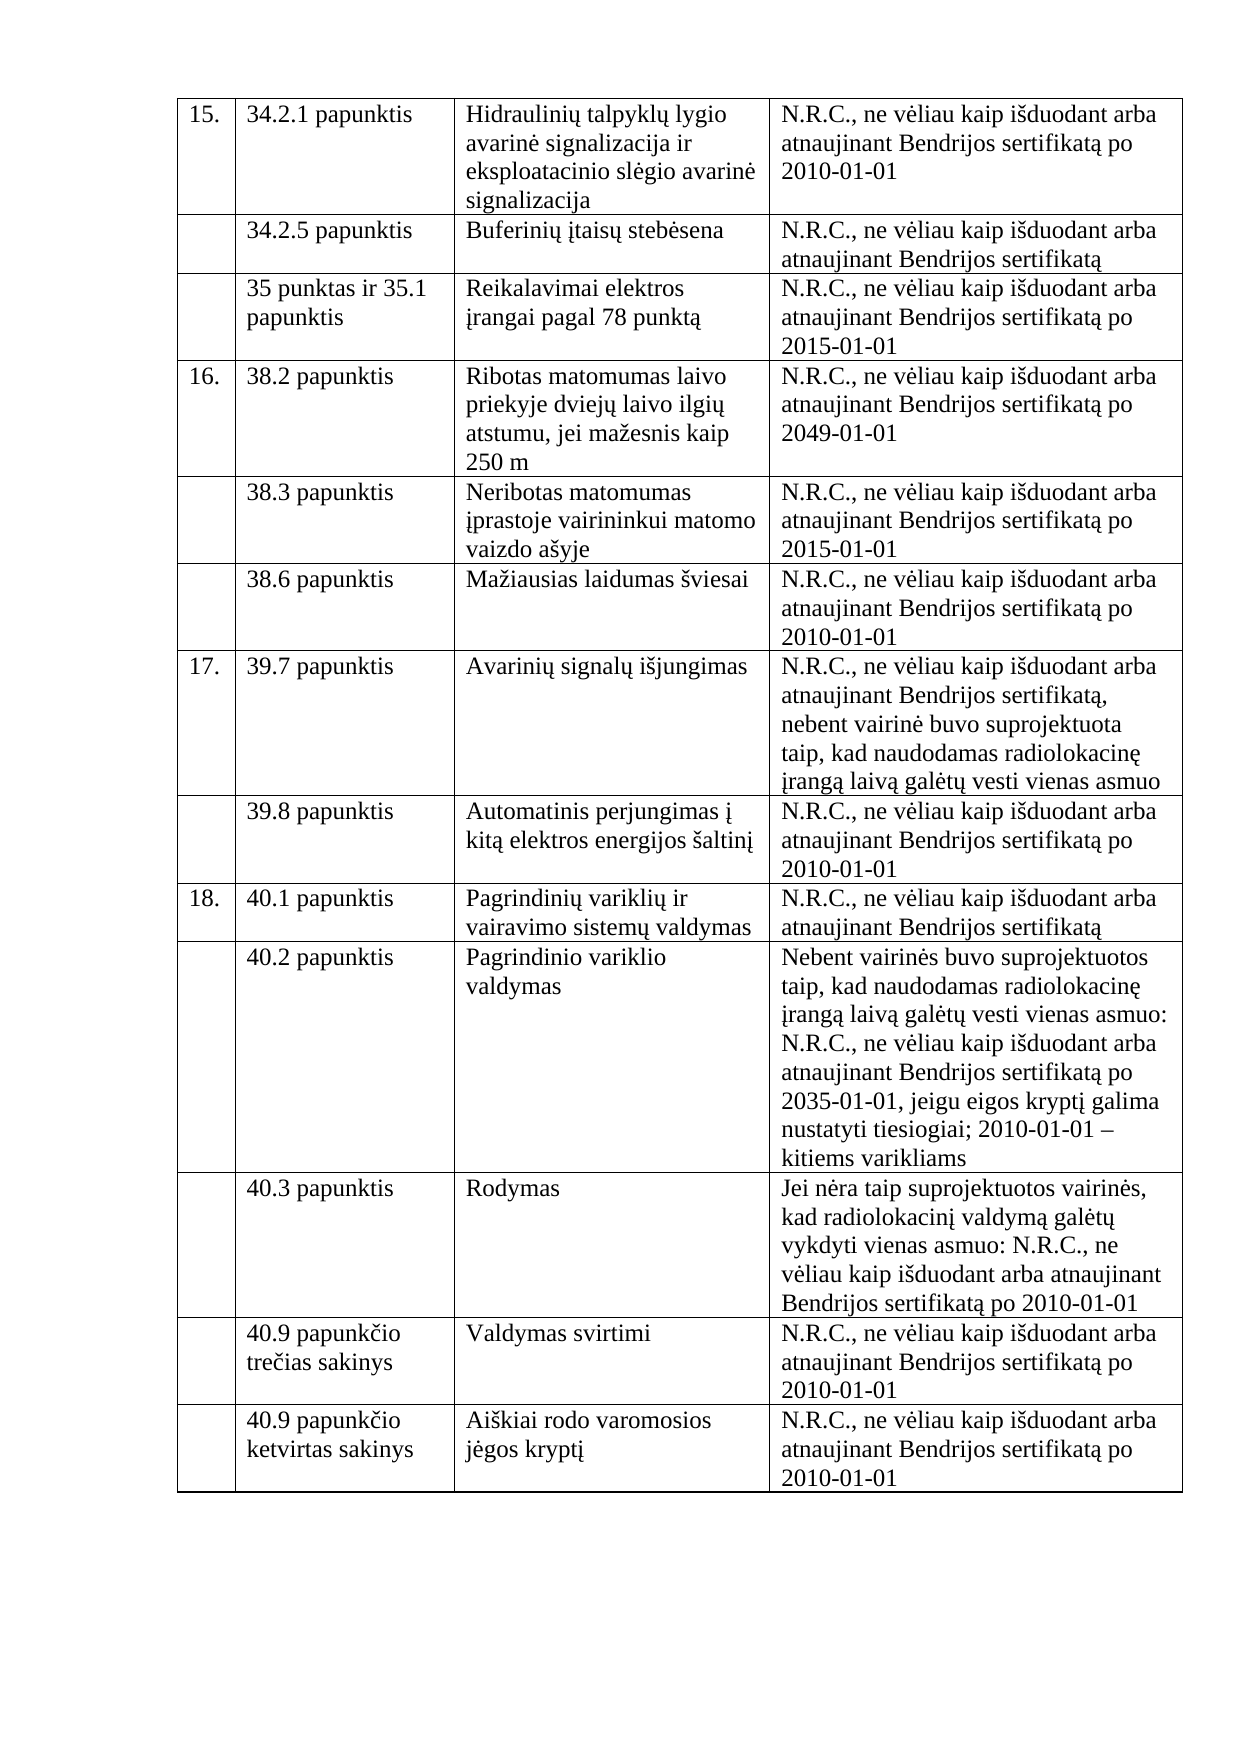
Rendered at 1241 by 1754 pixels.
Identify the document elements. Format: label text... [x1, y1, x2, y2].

table_cell [178, 1318, 235, 1404]
table_cell 18. [178, 884, 235, 941]
table_cell [178, 942, 235, 1172]
table_cell 34.2.5 papunktis [236, 215, 454, 272]
table_cell Avarinių signalų išjungimas [455, 651, 769, 795]
table_cell Reikalavimai elektros įrangai pagal 78 punktą [455, 274, 769, 360]
table_cell Aiškiai rodo varomosios jėgos kryptį [455, 1405, 769, 1491]
table_cell Pagrindinių variklių ir vairavimo sistemų valdymas [455, 884, 769, 941]
table_cell Valdymas svirtimi [455, 1318, 769, 1404]
table_cell Jei nėra taip suprojektuotos vairinės, kad radiolokacinį valdymą galėtų vykdyti vienas asmuo: N.R.C., ne vėliau kaip išduodant arba atnaujinant Bendrijos sertifikatą po 2010-01-01 [770, 1173, 1182, 1317]
table_cell 40.9 papunkčio ketvirtas sakinys [236, 1405, 454, 1491]
table_cell 40.2 papunktis [236, 942, 454, 1172]
table_cell [178, 564, 235, 650]
table_cell 38.2 papunktis [236, 361, 454, 476]
table_cell [178, 796, 235, 882]
table_cell [178, 477, 235, 563]
table_cell 16. [178, 361, 235, 476]
table_cell Nebent vairinės buvo suprojektuotos taip, kad naudodamas radiolokacinę įrangą laivą galėtų vesti vienas asmuo: N.R.C., ne vėliau kaip išduodant arba atnaujinant Bendrijos sertifikatą po 2035-01-01, jeigu eigos kryptį galima nustatyti tiesiogiai; 2010-01-01 – kitiems varikliams [770, 942, 1182, 1172]
table_cell N.R.C., ne vėliau kaip išduodant arba atnaujinant Bendrijos sertifikatą po 2010-01-01 [770, 1405, 1182, 1491]
table_cell N.R.C., ne vėliau kaip išduodant arba atnaujinant Bendrijos sertifikatą po 2015-01-01 [770, 477, 1182, 563]
table_cell [178, 274, 235, 360]
table_cell Hidraulinių talpyklų lygio avarinė signalizacija ir eksploatacinio slėgio avarinė signalizacija [455, 99, 769, 214]
table_cell Mažiausias laidumas šviesai [455, 564, 769, 650]
table_cell [178, 1173, 235, 1317]
table_cell 38.3 papunktis [236, 477, 454, 563]
table_cell Automatinis perjungimas į kitą elektros energijos šaltinį [455, 796, 769, 882]
table_cell N.R.C., ne vėliau kaip išduodant arba atnaujinant Bendrijos sertifikatą [770, 884, 1182, 941]
table_cell 38.6 papunktis [236, 564, 454, 650]
table_cell Neribotas matomumas įprastoje vairininkui matomo vaizdo ašyje [455, 477, 769, 563]
table_cell N.R.C., ne vėliau kaip išduodant arba atnaujinant Bendrijos sertifikatą, nebent vairinė buvo suprojektuota taip, kad naudodamas radiolokacinę įrangą laivą galėtų vesti vienas asmuo [770, 651, 1182, 795]
table_cell [178, 1405, 235, 1491]
table_cell Buferinių įtaisų stebėsena [455, 215, 769, 272]
table_cell 39.8 papunktis [236, 796, 454, 882]
table_cell Rodymas [455, 1173, 769, 1317]
table_cell N.R.C., ne vėliau kaip išduodant arba atnaujinant Bendrijos sertifikatą po 2010-01-01 [770, 796, 1182, 882]
table_cell 40.1 papunktis [236, 884, 454, 941]
table_cell 17. [178, 651, 235, 795]
table_cell N.R.C., ne vėliau kaip išduodant arba atnaujinant Bendrijos sertifikatą po 2010-01-01 [770, 99, 1182, 214]
table_cell N.R.C., ne vėliau kaip išduodant arba atnaujinant Bendrijos sertifikatą po 2010-01-01 [770, 1318, 1182, 1404]
table_cell [178, 215, 235, 272]
table_cell 34.2.1 papunktis [236, 99, 454, 214]
table_cell N.R.C., ne vėliau kaip išduodant arba atnaujinant Bendrijos sertifikatą po 2010-01-01 [770, 564, 1182, 650]
table_cell N.R.C., ne vėliau kaip išduodant arba atnaujinant Bendrijos sertifikatą [770, 215, 1182, 272]
table_cell N.R.C., ne vėliau kaip išduodant arba atnaujinant Bendrijos sertifikatą po 2049-01-01 [770, 361, 1182, 476]
table_cell 35 punktas ir 35.1 papunktis [236, 274, 454, 360]
table_cell 15. [178, 99, 235, 214]
table_cell 40.9 papunkčio trečias sakinys [236, 1318, 454, 1404]
table_cell 40.3 papunktis [236, 1173, 454, 1317]
table_cell Pagrindinio variklio valdymas [455, 942, 769, 1172]
table_cell 39.7 papunktis [236, 651, 454, 795]
table_cell N.R.C., ne vėliau kaip išduodant arba atnaujinant Bendrijos sertifikatą po 2015-01-01 [770, 274, 1182, 360]
table_cell Ribotas matomumas laivo priekyje dviejų laivo ilgių atstumu, jei mažesnis kaip 250 m [455, 361, 769, 476]
